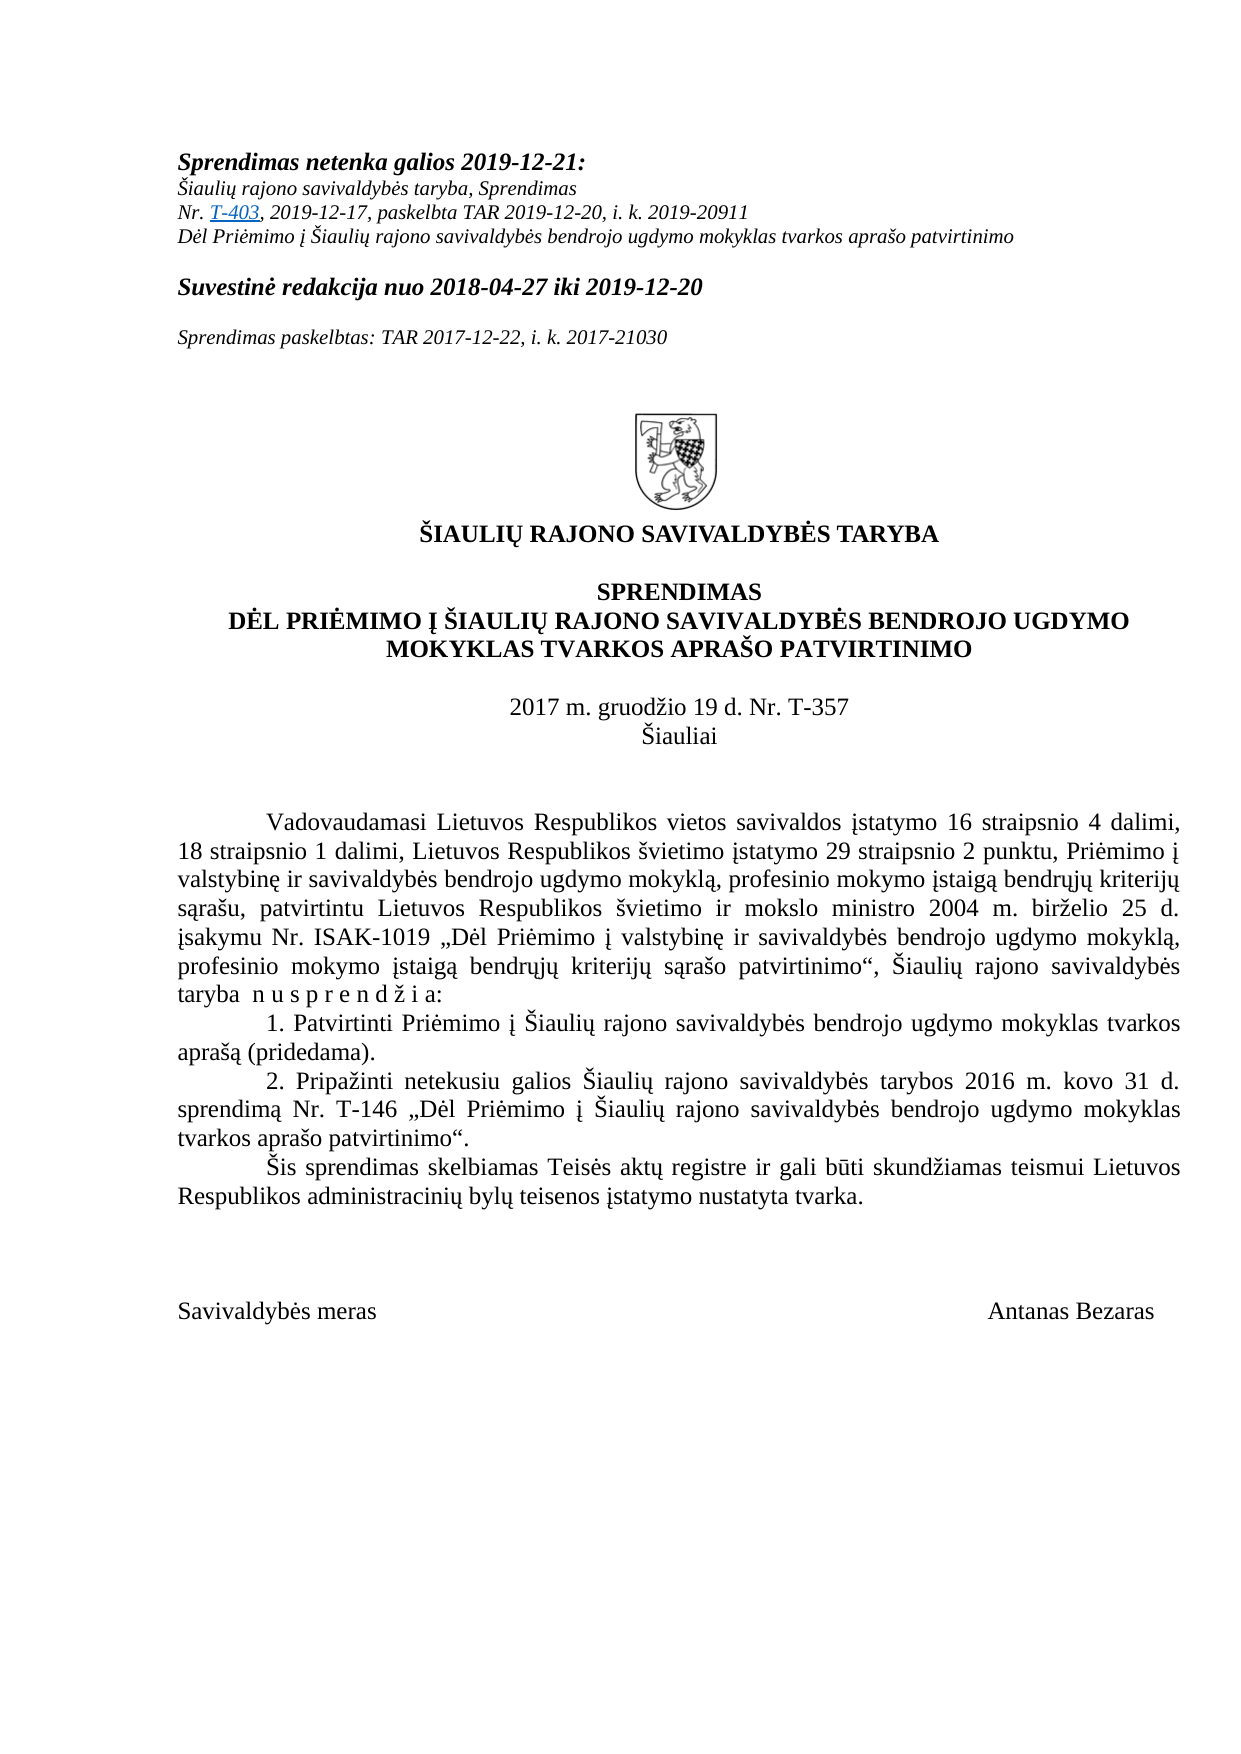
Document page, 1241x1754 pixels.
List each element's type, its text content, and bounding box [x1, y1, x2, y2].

text DĖL PRIĖMIMO Į ŠIAULIŲ RAJONO SAVIVALDYBĖS BENDROJO UGDYMO MOKYKLAS TVARKOS APRAŠO PATVIRTINIMO [177, 606, 1181, 663]
text Suvestinė redakcija nuo 2018-04-27 iki 2019-12-20 [177, 272, 1181, 301]
text Šiaulių rajono savivaldybės taryba, Sprendimas [177, 176, 1181, 200]
text Šiauliai [177, 721, 1181, 749]
text 2. Pripažinti netekusiu galios Šiaulių rajono savivaldybės tarybos 2016 m. kovo 31 d. sprendimą Nr. T-146 „Dėl Priėmimo į Šiaulių rajono savivaldybės bendrojo ugdymo mokyklas tvarkos aprašo patvirtinimo“. [177, 1066, 1181, 1152]
text 1. Patvirtinti Priėmimo į Šiaulių rajono savivaldybės bendrojo ugdymo mokyklas tvarkos aprašą (pridedama). [177, 1008, 1181, 1066]
text ŠIAULIŲ RAJONO SAVIVALDYBĖS TARYBA [177, 519, 1181, 548]
text Vadovaudamasi Lietuvos Respublikos vietos savivaldos įstatymo 16 straipsnio 4 dalimi, 18 straipsnio 1 dalimi, Lietuvos Respublikos švietimo įstatymo 29 straipsnio 2 punktu, Priėmimo į valstybinę ir savivaldybės bendrojo ugdymo mokyklą, profesinio mokymo įstaigą bendrųjų kriterijų sąrašu, patvirtintu Lietuvos Respublikos švietimo ir mokslo ministro 2004 m. birželio 25 d. įsakymu Nr. ISAK-1019 „Dėl Priėmimo į valstybinę ir savivaldybės bendrojo ugdymo mokyklą, profesinio mokymo įstaigą bendrųjų kriterijų sąrašo patvirtinimo“, Šiaulių rajono savivaldybės taryba n u s p r e n d ž i a: [177, 807, 1181, 1008]
text 2017 m. gruodžio 19 d. Nr. T-357 [177, 692, 1181, 721]
text Sprendimas netenka galios 2019-12-21: [177, 147, 1181, 176]
text Šis sprendimas skelbiamas Teisės aktų registre ir gali būti skundžiamas teismui Lietuvos Respublikos administracinių bylų teisenos įstatymo nustatyta tvarka. [177, 1152, 1181, 1209]
text Dėl Priėmimo į Šiaulių rajono savivaldybės bendrojo ugdymo mokyklas tvarkos aprašo patvirtinimo [177, 224, 1181, 248]
text Nr. T-403, 2019-12-17, paskelbta TAR 2019-12-20, i. k. 2019-20911 [177, 200, 1181, 224]
text SPRENDIMAS [177, 577, 1181, 606]
text Sprendimas paskelbtas: TAR 2017-12-22, i. k. 2017-21030 [177, 325, 1181, 349]
text Savivaldybės meras Antanas Bezaras [177, 1296, 1181, 1324]
